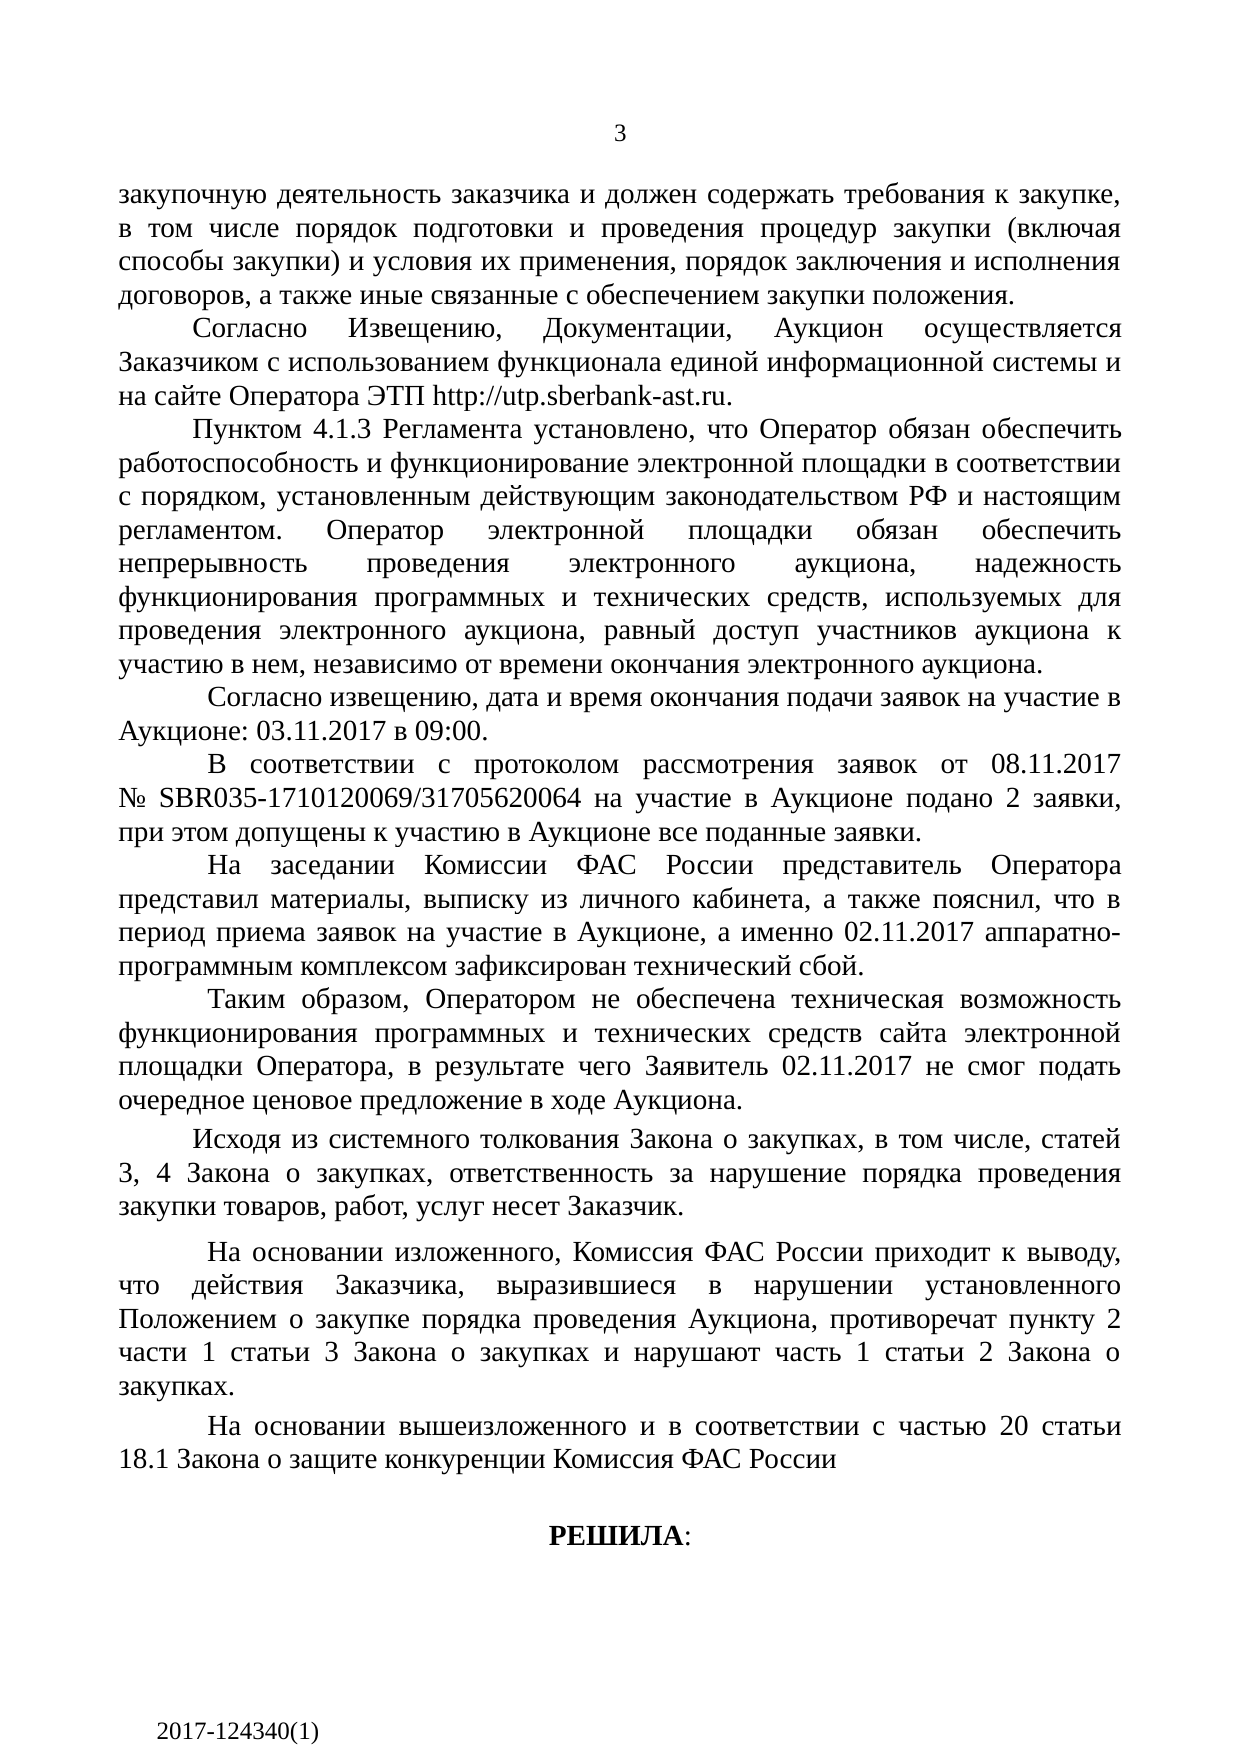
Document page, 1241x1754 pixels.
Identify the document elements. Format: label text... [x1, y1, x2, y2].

text На заседании Комиссии ФАС России представитель Оператора представил материалы, выписку из личного кабинета, а также пояснил, что в период приема заявок на участие в Аукционе, а именно 02.11.2017 аппаратно-программным комплексом зафиксирован технический сбой. [118, 847, 1122, 981]
text закупочную деятельность заказчика и должен содержать требования к закупке, в том числе порядок подготовки и проведения процедур закупки (включая способы закупки) и условия их применения, порядок заключения и исполнения договоров, а также иные связанные с обеспечением закупки положения. [118, 176, 1122, 311]
text Исходя из системного толкования Закона о закупках, в том числе, статей 3, 4 Закона о закупках, ответственность за нарушение порядка проведения закупки товаров, работ, услуг несет Заказчик. [118, 1121, 1122, 1222]
text Согласно извещению, дата и время окончания подачи заявок на участие в Аукционе: 03.11.2017 в 09:00. [118, 679, 1122, 747]
text Согласно Извещению, Документации, Аукцион осуществляется Заказчиком с использованием функционала единой информационной системы и на сайте Оператора ЭТП http://utp.sberbank-ast.ru. [118, 311, 1122, 411]
text Пунктом 4.1.3 Регламента установлено, что Оператор обязан обеспечить работоспособность и функционирование электронной площадки в соответствии с порядком, установленным действующим законодательством РФ и настоящим регламентом. Оператор электронной площадки обязан обеспечить непрерывность проведения электронного аукциона, надежность функционирования программных и технических средств, используемых для проведения электронного аукциона, равный доступ участников аукциона к участию в нем, независимо от времени окончания электронного аукциона. [118, 411, 1122, 679]
text РЕШИЛА: [118, 1518, 1122, 1551]
text В соответствии с протоколом рассмотрения заявок от 08.11.2017 № SBR035-1710120069/31705620064 на участие в Аукционе подано 2 заявки, при этом допущены к участию в Аукционе все поданные заявки. [118, 747, 1122, 847]
text На основании вышеизложенного и в соответствии с частью 20 статьи 18.1 Закона о защите конкуренции Комиссия ФАС России [118, 1408, 1122, 1475]
text Таким образом, Оператором не обеспечена техническая возможность функционирования программных и технических средств сайта электронной площадки Оператора, в результате чего Заявитель 02.11.2017 не смог подать очередное ценовое предложение в ходе Аукциона. [118, 981, 1122, 1116]
text На основании изложенного, Комиссия ФАС России приходит к выводу, что действия Заказчика, выразившиеся в нарушении установленного Положением о закупке порядка проведения Аукциона, противоречат пункту 2 части 1 статьи 3 Закона о закупках и нарушают часть 1 статьи 2 Закона о закупках. [118, 1234, 1122, 1402]
